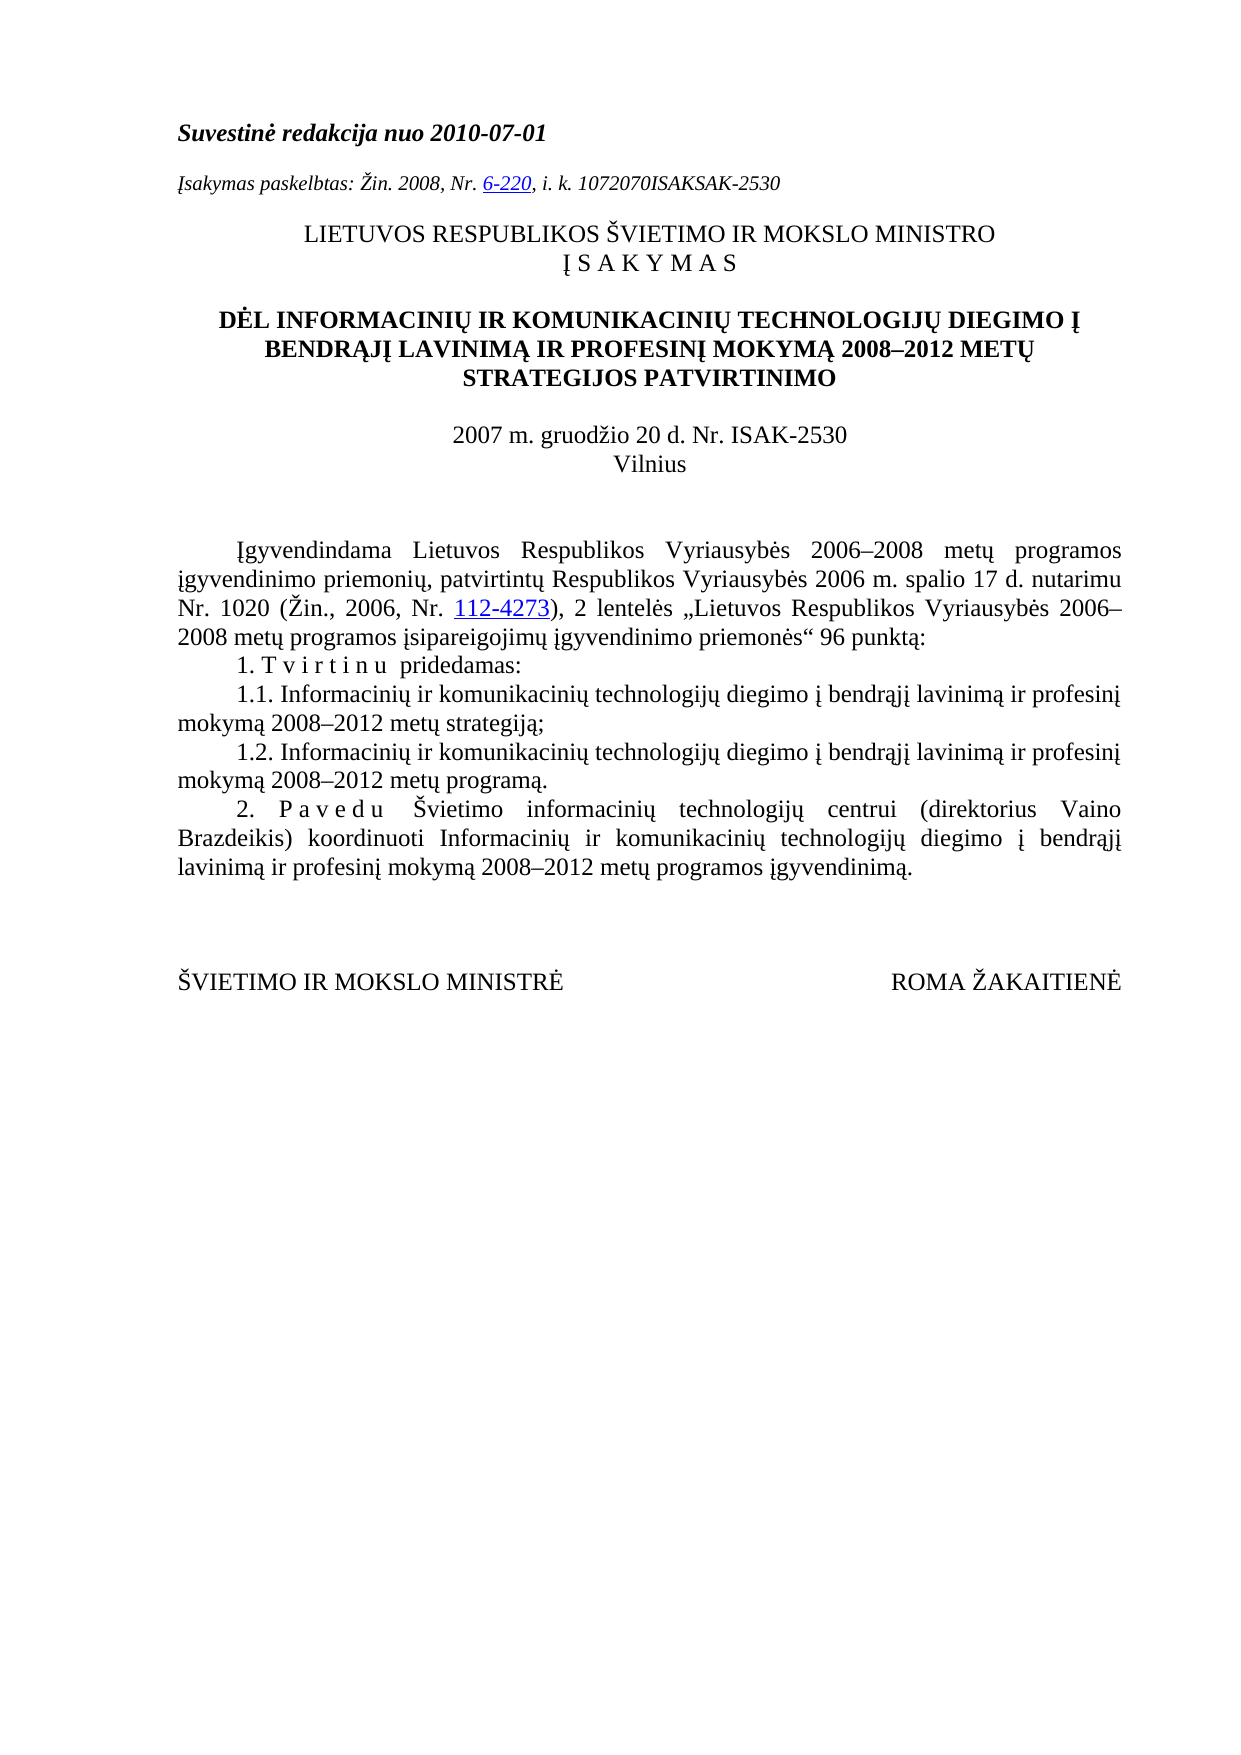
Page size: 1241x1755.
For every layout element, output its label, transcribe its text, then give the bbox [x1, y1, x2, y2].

text 2. Pavedu Švietimo informacinių technologijų centrui (direktorius Vaino Brazdeikis) koordinuoti Informacinių ir komunikacinių technologijų diegimo į bendrąjį lavinimą ir profesinį mokymą 2008–2012 metų programos įgyvendinimą. [177, 794, 1122, 880]
text Suvestinė redakcija nuo 2010-07-01 [177, 118, 1122, 147]
text Įgyvendindama Lietuvos Respublikos Vyriausybės 2006–2008 metų programos įgyvendinimo priemonių, patvirtintų Respublikos Vyriausybės 2006 m. spalio 17 d. nutarimu Nr. 1020 (Žin., 2006, Nr. 112-4273), 2 lentelės „Lietuvos Respublikos Vyriausybės 2006–2008 metų programos įsipareigojimų įgyvendinimo priemonės“ 96 punktą: [177, 535, 1122, 650]
text LIETUVOS RESPUBLIKOS ŠVIETIMO IR MOKSLO MINISTRO [177, 219, 1122, 248]
text Įsakymas paskelbtas: Žin. 2008, Nr. 6-220, i. k. 1072070ISAKSAK-2530 [177, 171, 1122, 195]
text 1. Tvirtinu pridedamas: [177, 650, 1122, 679]
text ĮSAKYMAS [177, 248, 1122, 277]
text ŠVIETIMO IR MOKSLO MINISTRĖ ROMA ŽAKAITIENĖ [177, 967, 1122, 995]
text 2007 m. gruodžio 20 d. Nr. ISAK-2530 [177, 420, 1122, 449]
text Vilnius [177, 449, 1122, 478]
text DĖL INFORMACINIŲ IR KOMUNIKACINIŲ TECHNOLOGIJŲ DIEGIMO Į BENDRĄJĮ LAVINIMĄ IR PROFESINĮ MOKYMĄ 2008–2012 METŲ STRATEGIJOS PATVIRTINIMO [177, 305, 1122, 392]
text 1.1. Informacinių ir komunikacinių technologijų diegimo į bendrąjį lavinimą ir profesinį mokymą 2008–2012 metų strategiją; [177, 679, 1122, 737]
text 1.2. Informacinių ir komunikacinių technologijų diegimo į bendrąjį lavinimą ir profesinį mokymą 2008–2012 metų programą. [177, 737, 1122, 794]
